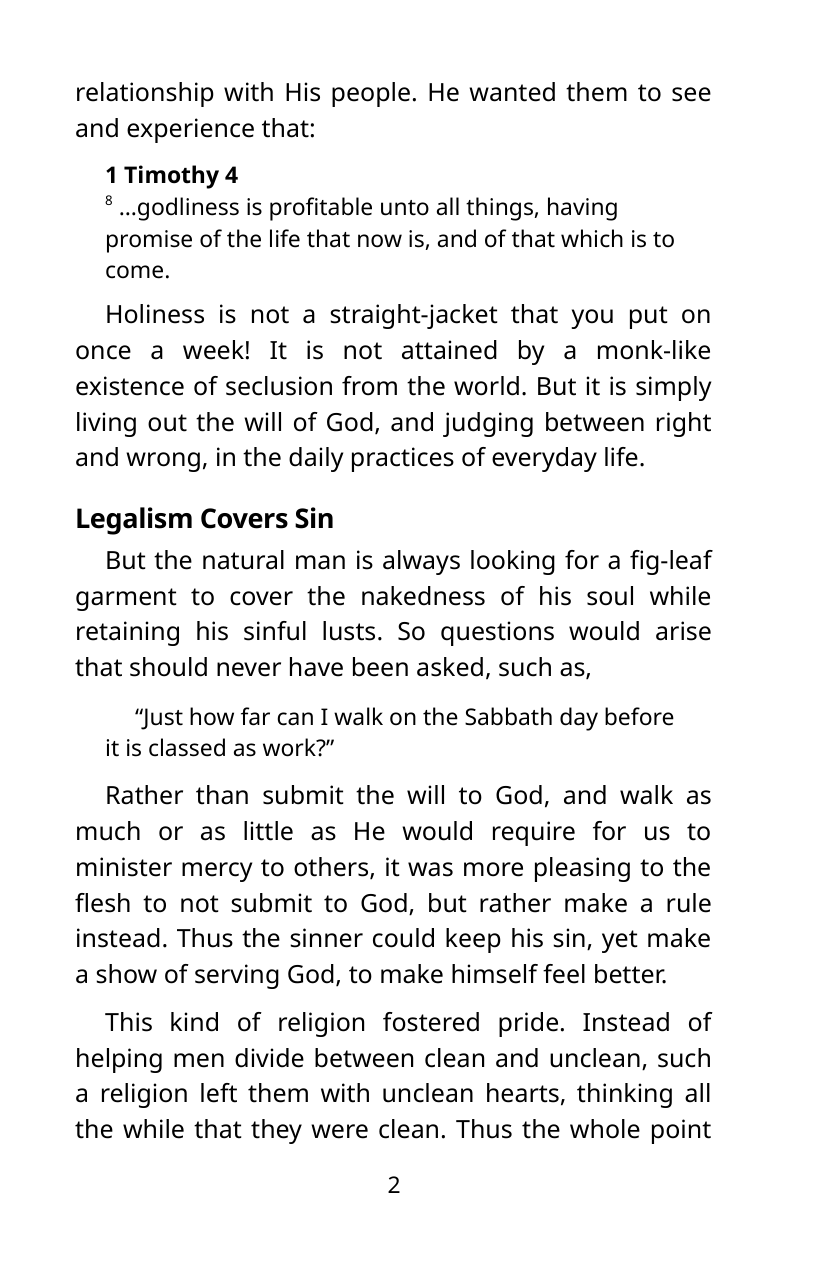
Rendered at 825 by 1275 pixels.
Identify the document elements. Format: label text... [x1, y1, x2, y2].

subtitle Legalism Covers Sin [75, 500, 712, 537]
text Holiness is not a straight-jacket that you put on once a week! It is not attained by a monk-like existence of seclusion from the world. But it is simply living out the will of God, and judging between right and wrong, in the daily practices of everyday life. [75, 297, 712, 474]
text “Just how far can I walk on the Sabbath day before it is classed as work?” [105, 701, 682, 763]
text This kind of religion fostered pride. Instead of helping men divide between clean and unclean, such a religion left them with unclean hearts, thinking all the while that they were clean. Thus the whole point [75, 1004, 712, 1146]
text 8 …godliness is profitable unto all things, having promise of the life that now is, and of that which is to come. [105, 191, 682, 285]
text But the natural man is always looking for a fig-leaf garment to cover the nakedness of his soul while retaining his sinful lusts. So questions would arise that should never have been asked, such as, [75, 543, 712, 684]
text Rather than submit the will to God, and walk as much or as little as He would require for us to minister mercy to others, it was more pleasing to the flesh to not submit to God, but rather make a rule instead. Thus the sinner could keep his sin, yet make a show of serving God, to make himself feel better. [75, 778, 712, 991]
text relationship with His people. He wanted them to see and experience that: [75, 75, 712, 145]
text 1 Timothy 4 [105, 158, 712, 190]
